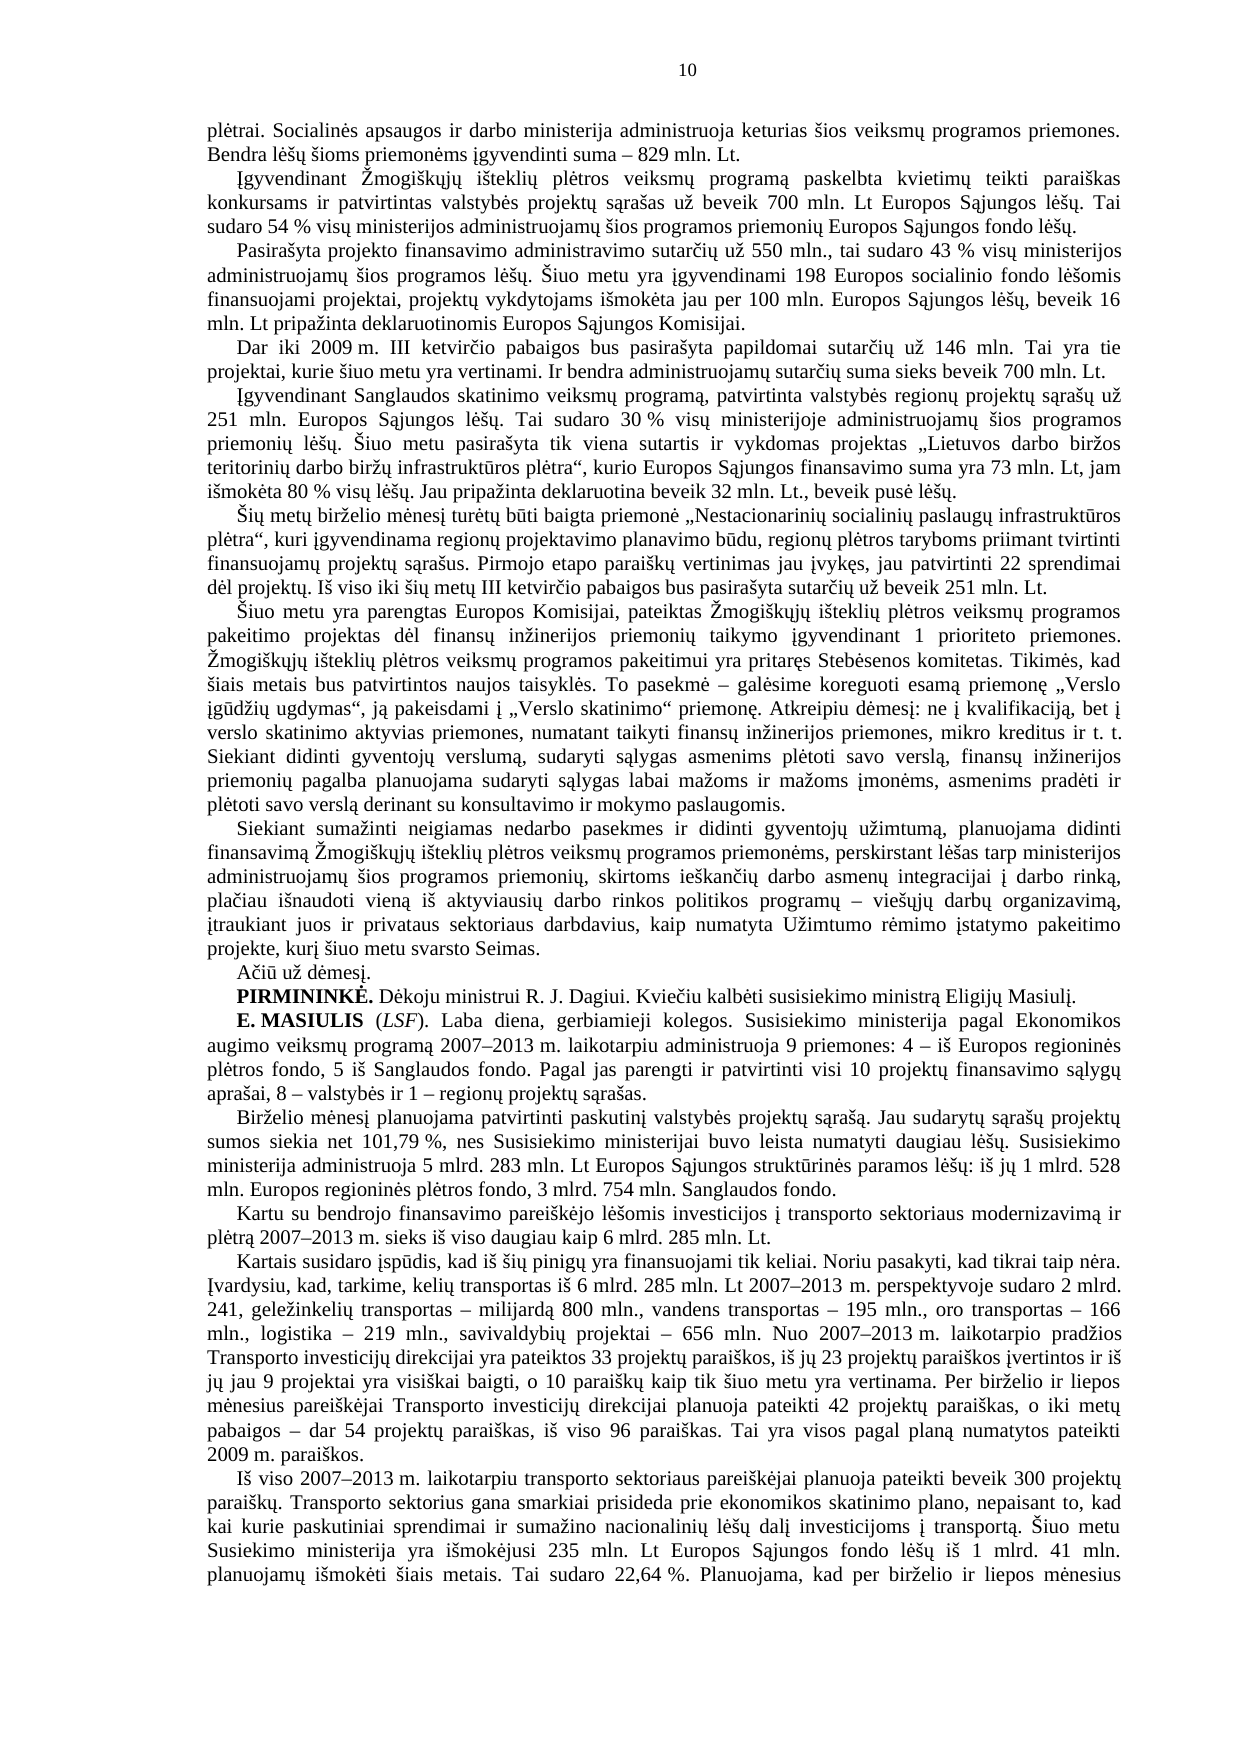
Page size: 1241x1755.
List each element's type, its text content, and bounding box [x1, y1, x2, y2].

text Dar iki 2009 m. III ketvirčio pabaigos bus pasirašyta papildomai sutarčių už 146 mln. Tai yra tie projektai, kurie šiuo metu yra vertinami. Ir bendra administruojamų sutarčių suma sieks beveik 700 mln. Lt. [207, 335, 1122, 383]
text Šiuo metu yra parengtas Europos Komisijai, pateiktas Žmogiškųjų išteklių plėtros veiksmų programos pakeitimo projektas dėl finansų inžinerijos priemonių taikymo įgyvendinant 1 prioriteto priemones. Žmogiškųjų išteklių plėtros veiksmų programos pakeitimui yra pritaręs Stebėsenos komitetas. Tikimės, kad šiais metais bus patvirtintos naujos taisyklės. To pasekmė – galėsime koreguoti esamą priemonę „Verslo įgūdžių ugdymas“, ją pakeisdami į „Verslo skatinimo“ priemonę. Atkreipiu dėmesį: ne į kvalifikaciją, bet į verslo skatinimo aktyvias priemones, numatant taikyti finansų inžinerijos priemones, mikro kreditus ir t. t. Siekiant didinti gyventojų verslumą, sudaryti sąlygas asmenims plėtoti savo verslą, finansų inžinerijos priemonių pagalba planuojama sudaryti sąlygas labai mažoms ir mažoms įmonėms, asmenims pradėti ir plėtoti savo verslą derinant su konsultavimo ir mokymo paslaugomis. [207, 599, 1122, 816]
text Įgyvendinant Sanglaudos skatinimo veiksmų programą, patvirtinta valstybės regionų projektų sąrašų už 251 mln. Europos Sąjungos lėšų. Tai sudaro 30 % visų ministerijoje administruojamų šios programos priemonių lėšų. Šiuo metu pasirašyta tik viena sutartis ir vykdomas projektas „Lietuvos darbo biržos teritorinių darbo biržų infrastruktūros plėtra“, kurio Europos Sąjungos finansavimo suma yra 73 mln. Lt, jam išmokėta 80 % visų lėšų. Jau pripažinta deklaruotina beveik 32 mln. Lt., beveik pusė lėšų. [207, 383, 1122, 503]
text Iš viso 2007–2013 m. laikotarpiu transporto sektoriaus pareiškėjai planuoja pateikti beveik 300 projektų paraiškų. Transporto sektorius gana smarkiai prisideda prie ekonomikos skatinimo plano, nepaisant to, kad kai kurie paskutiniai sprendimai ir sumažino nacionalinių lėšų dalį investicijoms į transportą. Šiuo metu Susiekimo ministerija yra išmokėjusi 235 mln. Lt Europos Sąjungos fondo lėšų iš 1 mlrd. 41 mln. planuojamų išmokėti šiais metais. Tai sudaro 22,64 %. Planuojama, kad per birželio ir liepos mėnesius [207, 1466, 1122, 1586]
text Šių metų birželio mėnesį turėtų būti baigta priemonė „Nestacionarinių socialinių paslaugų infrastruktūros plėtra“, kuri įgyvendinama regionų projektavimo planavimo būdu, regionų plėtros taryboms priimant tvirtinti finansuojamų projektų sąrašus. Pirmojo etapo paraiškų vertinimas jau įvykęs, jau patvirtinti 22 sprendimai dėl projektų. Iš viso iki šių metų III ketvirčio pabaigos bus pasirašyta sutarčių už beveik 251 mln. Lt. [207, 503, 1122, 599]
text Kartais susidaro įspūdis, kad iš šių pinigų yra finansuojami tik keliai. Noriu pasakyti, kad tikrai taip nėra. Įvardysiu, kad, tarkime, kelių transportas iš 6 mlrd. 285 mln. Lt 2007–2013 m. perspektyvoje sudaro 2 mlrd. 241, geležinkelių transportas – milijardą 800 mln., vandens transportas – 195 mln., oro transportas – 166 mln., logistika – 219 mln., savivaldybių projektai – 656 mln. Nuo 2007–2013 m. laikotarpio pradžios Transporto investicijų direkcijai yra pateiktos 33 projektų paraiškos, iš jų 23 projektų paraiškos įvertintos ir iš jų jau 9 projektai yra visiškai baigti, o 10 paraiškų kaip tik šiuo metu yra vertinama. Per birželio ir liepos mėnesius pareiškėjai Transporto investicijų direkcijai planuoja pateikti 42 projektų paraiškas, o iki metų pabaigos – dar 54 projektų paraiškas, iš viso 96 paraiškas. Tai yra visos pagal planą numatytos pateikti 2009 m. paraiškos. [207, 1249, 1122, 1466]
text Siekiant sumažinti neigiamas nedarbo pasekmes ir didinti gyventojų užimtumą, planuojama didinti finansavimą Žmogiškųjų išteklių plėtros veiksmų programos priemonėms, perskirstant lėšas tarp ministerijos administruojamų šios programos priemonių, skirtoms ieškančių darbo asmenų integracijai į darbo rinką, plačiau išnaudoti vieną iš aktyviausių darbo rinkos politikos programų – viešųjų darbų organizavimą, įtraukiant juos ir privataus sektoriaus darbdavius, kaip numatyta Užimtumo rėmimo įstatymo pakeitimo projekte, kurį šiuo metu svarsto Seimas. [207, 816, 1122, 960]
text Kartu su bendrojo finansavimo pareiškėjo lėšomis investicijos į transporto sektoriaus modernizavimą ir plėtrą 2007–2013 m. sieks iš viso daugiau kaip 6 mlrd. 285 mln. Lt. [207, 1201, 1122, 1249]
text PIRMININKĖ. Dėkoju ministrui R. J. Dagiui. Kviečiu kalbėti susisiekimo ministrą Eligijų Masiulį. [207, 984, 1122, 1008]
text Birželio mėnesį planuojama patvirtinti paskutinį valstybės projektų sąrašą. Jau sudarytų sąrašų projektų sumos siekia net 101,79 %, nes Susisiekimo ministerijai buvo leista numatyti daugiau lėšų. Susisiekimo ministerija administruoja 5 mlrd. 283 mln. Lt Europos Sąjungos struktūrinės paramos lėšų: iš jų 1 mlrd. 528 mln. Europos regioninės plėtros fondo, 3 mlrd. 754 mln. Sanglaudos fondo. [207, 1105, 1122, 1201]
text Pasirašyta projekto finansavimo administravimo sutarčių už 550 mln., tai sudaro 43 % visų ministerijos administruojamų šios programos lėšų. Šiuo metu yra įgyvendinami 198 Europos socialinio fondo lėšomis finansuojami projektai, projektų vykdytojams išmokėta jau per 100 mln. Europos Sąjungos lėšų, beveik 16 mln. Lt pripažinta deklaruotinomis Europos Sąjungos Komisijai. [207, 238, 1122, 335]
text E. MASIULIS (LSF). Laba diena, gerbiamieji kolegos. Susisiekimo ministerija pagal Ekonomikos augimo veiksmų programą 2007–2013 m. laikotarpiu administruoja 9 priemones: 4 – iš Europos regioninės plėtros fondo, 5 iš Sanglaudos fondo. Pagal jas parengti ir patvirtinti visi 10 projektų finansavimo sąlygų aprašai, 8 – valstybės ir 1 – regionų projektų sąrašas. [207, 1008, 1122, 1105]
text plėtrai. Socialinės apsaugos ir darbo ministerija administruoja keturias šios veiksmų programos priemones. Bendra lėšų šioms priemonėms įgyvendinti suma – 829 mln. Lt. [207, 118, 1122, 166]
text Įgyvendinant Žmogiškųjų išteklių plėtros veiksmų programą paskelbta kvietimų teikti paraiškas konkursams ir patvirtintas valstybės projektų sąrašas už beveik 700 mln. Lt Europos Sąjungos lėšų. Tai sudaro 54 % visų ministerijos administruojamų šios programos priemonių Europos Sąjungos fondo lėšų. [207, 166, 1122, 238]
text Ačiū už dėmesį. [207, 960, 1122, 984]
